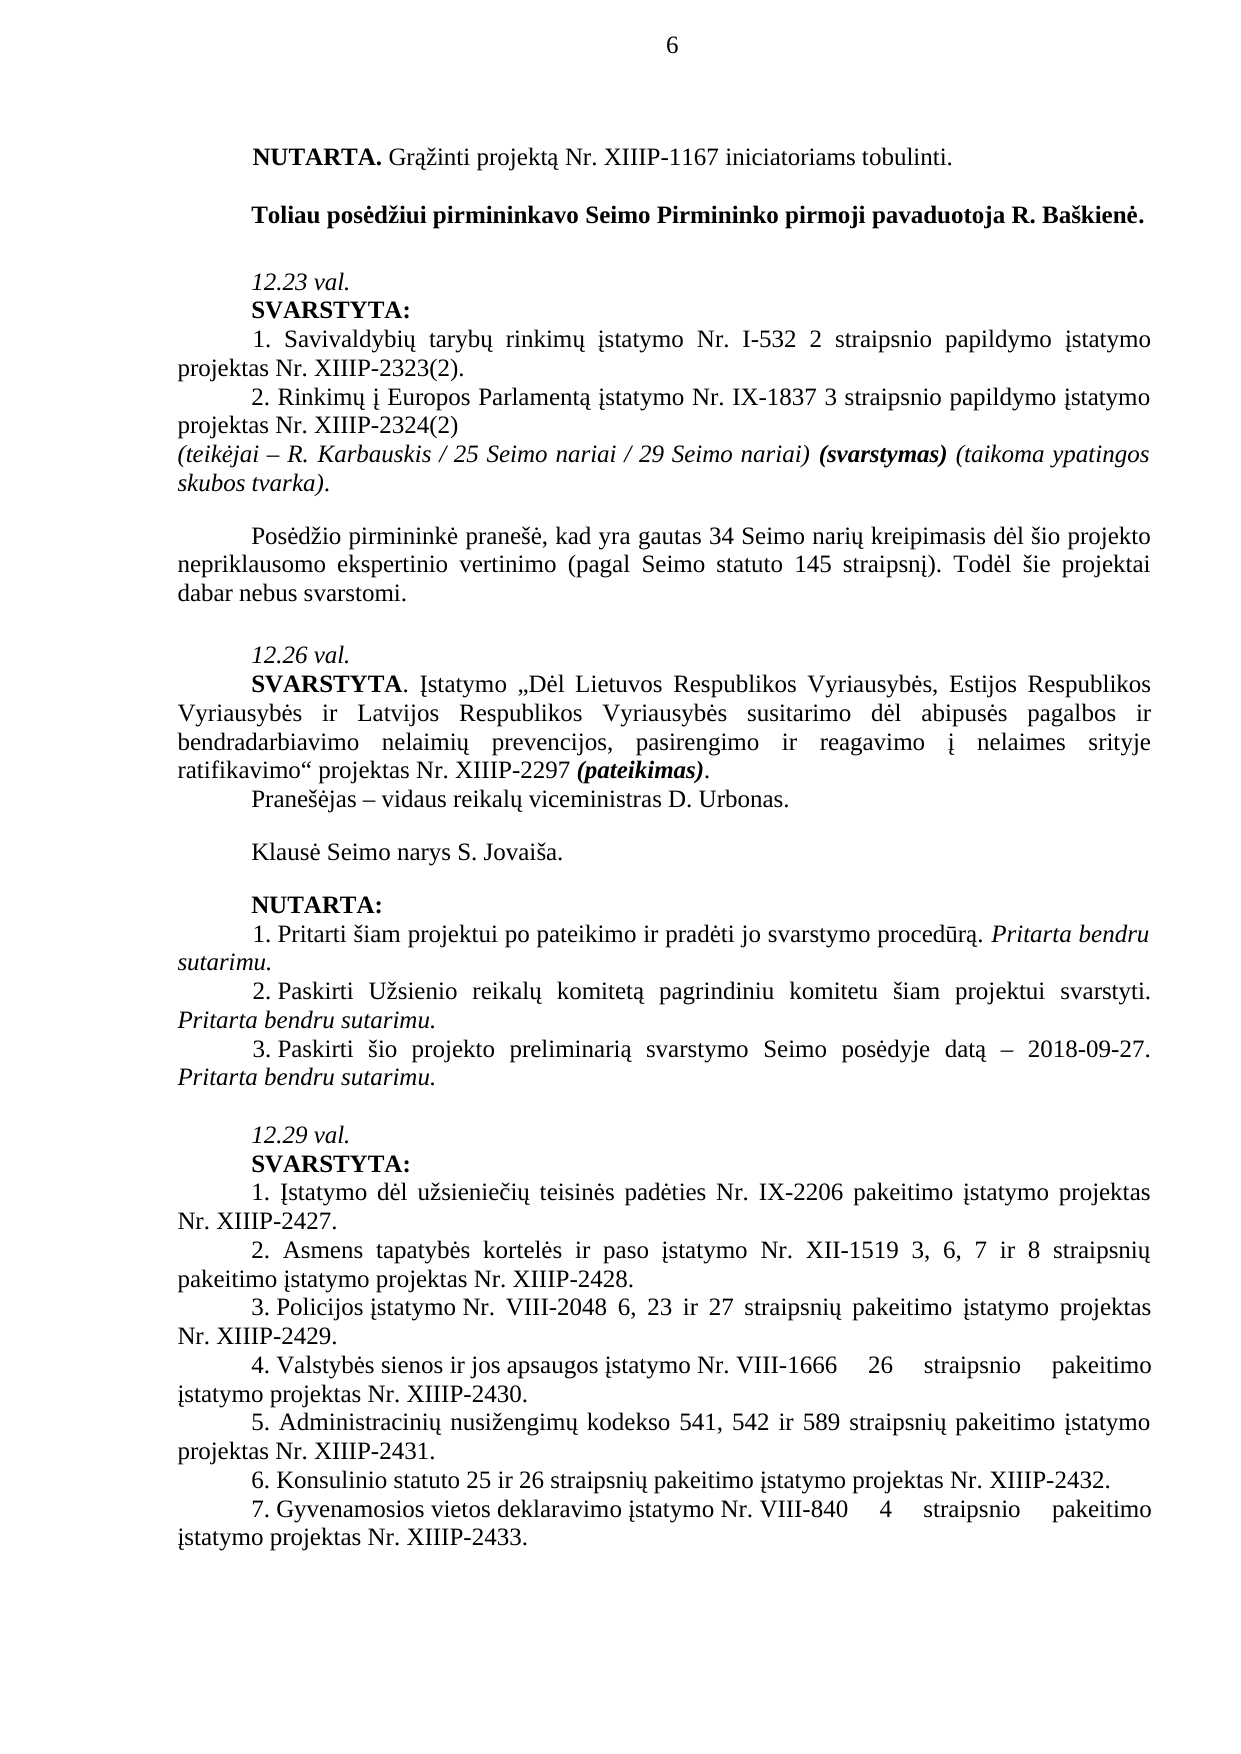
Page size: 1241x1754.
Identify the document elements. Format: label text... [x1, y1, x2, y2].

text SVARSTYTA. Įstatymo „Dėl Lietuvos Respublikos Vyriausybės, Estijos Respublikos Vyriausybės ir Latvijos Respublikos Vyriausybės susitarimo dėl abipusės pagalbos ir bendradarbiavimo nelaimių prevencijos, pasirengimo ir reagavimo į nelaimes srityje ratifikavimo“ projektas Nr. XIIIP-2297 (pateikimas). [177, 669, 1152, 784]
text 3. Paskirti šio projekto preliminarią svarstymo Seimo posėdyje datą – 2018-09-27. Pritarta bendru sutarimu. [177, 1034, 1152, 1091]
text 1. Įstatymo dėl užsieniečių teisinės padėties Nr. IX-2206 pakeitimo įstatymo projektas Nr. XIIIP-2427. [177, 1177, 1152, 1235]
text 2. Paskirti Užsienio reikalų komitetą pagrindiniu komitetu šiam projektui svarstyti. Pritarta bendru sutarimu. [177, 976, 1152, 1034]
text 2. Asmens tapatybės kortelės ir paso įstatymo Nr. XII-1519 3, 6, 7 ir 8 straipsnių pakeitimo įstatymo projektas Nr. XIIIP-2428. [177, 1235, 1152, 1292]
text 1. Savivaldybių tarybų rinkimų įstatymo Nr. I-532 2 straipsnio papildymo įstatymo projektas Nr. XIIIP-2323(2). [177, 324, 1152, 382]
text Pranešėjas – vidaus reikalų viceministras D. Urbonas. [177, 784, 1152, 813]
text 3. Policijos įstatymo Nr. VIII-2048 6, 23 ir 27 straipsnių pakeitimo įstatymo projektas Nr. XIIIP-2429. [177, 1292, 1152, 1350]
text NUTARTA. Grąžinti projektą Nr. XIIIP-1167 iniciatoriams tobulinti. [177, 142, 1152, 171]
text 7. Gyvenamosios vietos deklaravimo įstatymo Nr. VIII-840 4 straipsnio pakeitimo įstatymo projektas Nr. XIIIP-2433. [177, 1494, 1152, 1551]
text 6. Konsulinio statuto 25 ir 26 straipsnių pakeitimo įstatymo projektas Nr. XIIIP-2432. [177, 1465, 1152, 1494]
text (teikėjai – R. Karbauskis / 25 Seimo nariai / 29 Seimo nariai) (svarstymas) (taikoma ypatingos skubos tvarka). [177, 439, 1152, 497]
text 2. Rinkimų į Europos Parlamentą įstatymo Nr. IX-1837 3 straipsnio papildymo įstatymo projektas Nr. XIIIP-2324(2) [177, 382, 1152, 439]
text 4. Valstybės sienos ir jos apsaugos įstatymo Nr. VIII-1666 26 straipsnio pakeitimo įstatymo projektas Nr. XIIIP-2430. [177, 1350, 1152, 1407]
text Klausė Seimo narys S. Jovaiša. [177, 837, 1152, 866]
text SVARSTYTA: [177, 1149, 1152, 1177]
text 12.23 val. [177, 267, 1152, 296]
text SVARSTYTA: [177, 296, 1152, 324]
text 12.29 val. [177, 1120, 1152, 1149]
text NUTARTA: [177, 890, 1152, 919]
text 12.26 val. [177, 641, 1152, 669]
text Toliau posėdžiui pirmininkavo Seimo Pirmininko pirmoji pavaduotoja R. Baškienė. [177, 200, 1152, 228]
text Posėdžio pirmininkė pranešė, kad yra gautas 34 Seimo narių kreipimasis dėl šio projekto nepriklausomo ekspertinio vertinimo (pagal Seimo statuto 145 straipsnį). Todėl šie projektai dabar nebus svarstomi. [177, 521, 1152, 607]
text 5. Administracinių nusižengimų kodekso 541, 542 ir 589 straipsnių pakeitimo įstatymo projektas Nr. XIIIP-2431. [177, 1407, 1152, 1465]
text 1. Pritarti šiam projektui po pateikimo ir pradėti jo svarstymo procedūrą. Pritarta bendru sutarimu. [177, 919, 1152, 976]
